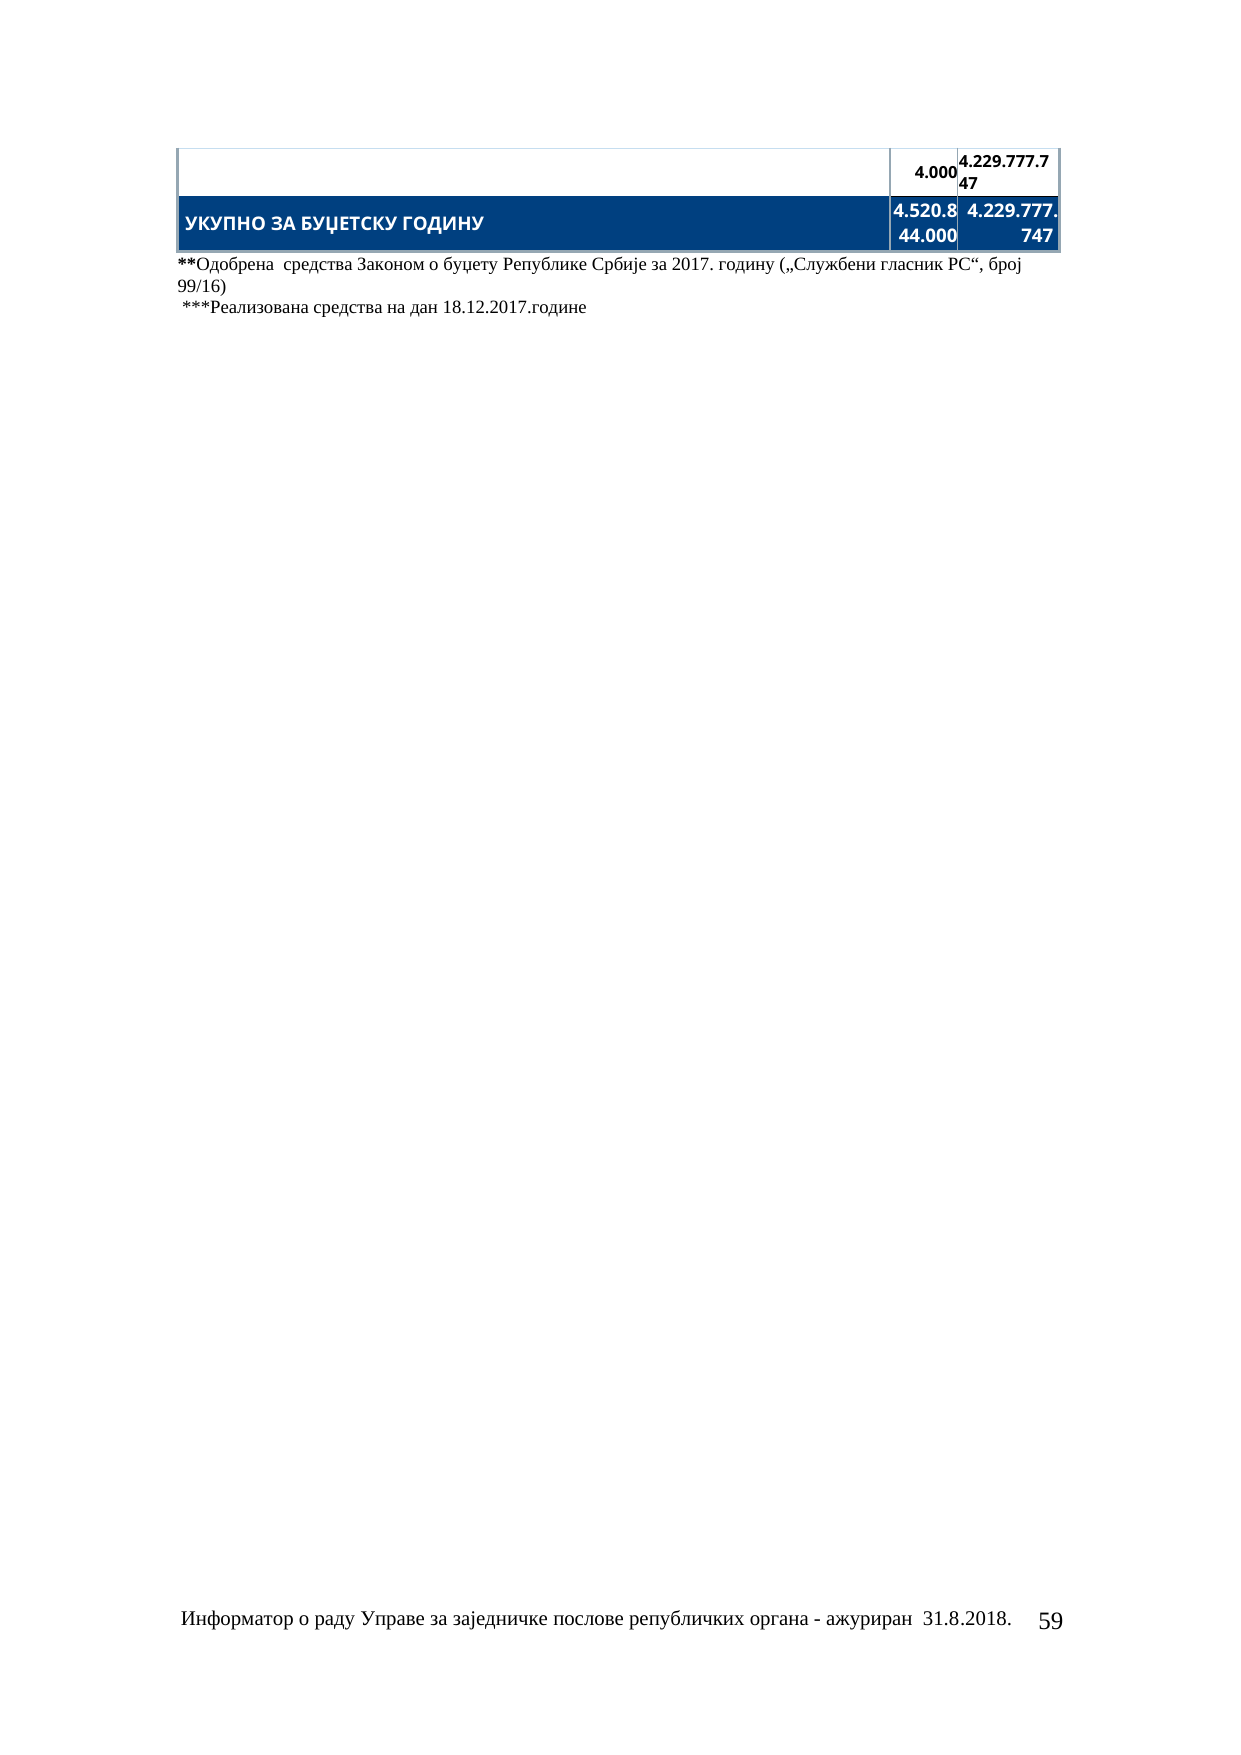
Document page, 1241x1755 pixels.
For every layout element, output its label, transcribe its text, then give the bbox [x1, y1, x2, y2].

text ***Реализована средства на дан 18.12.2017.године [177, 296, 1063, 318]
table_cell [310, 149, 889, 196]
table_cell 4.229.777.747 [958, 149, 1058, 196]
table_cell 4.229.777.747 [958, 197, 1058, 250]
table_cell [179, 149, 310, 196]
table_cell 4.000 [891, 149, 957, 196]
table_cell 4.520.844.000 [891, 197, 957, 250]
table_cell УКУПНО ЗА БУЏЕТСКУ ГОДИНУ [179, 196, 889, 250]
text **Одобрена средства Законом о буџету Републике Србије за 2017. годину („Службени гласник РС“, број 99/16) [177, 253, 1063, 296]
